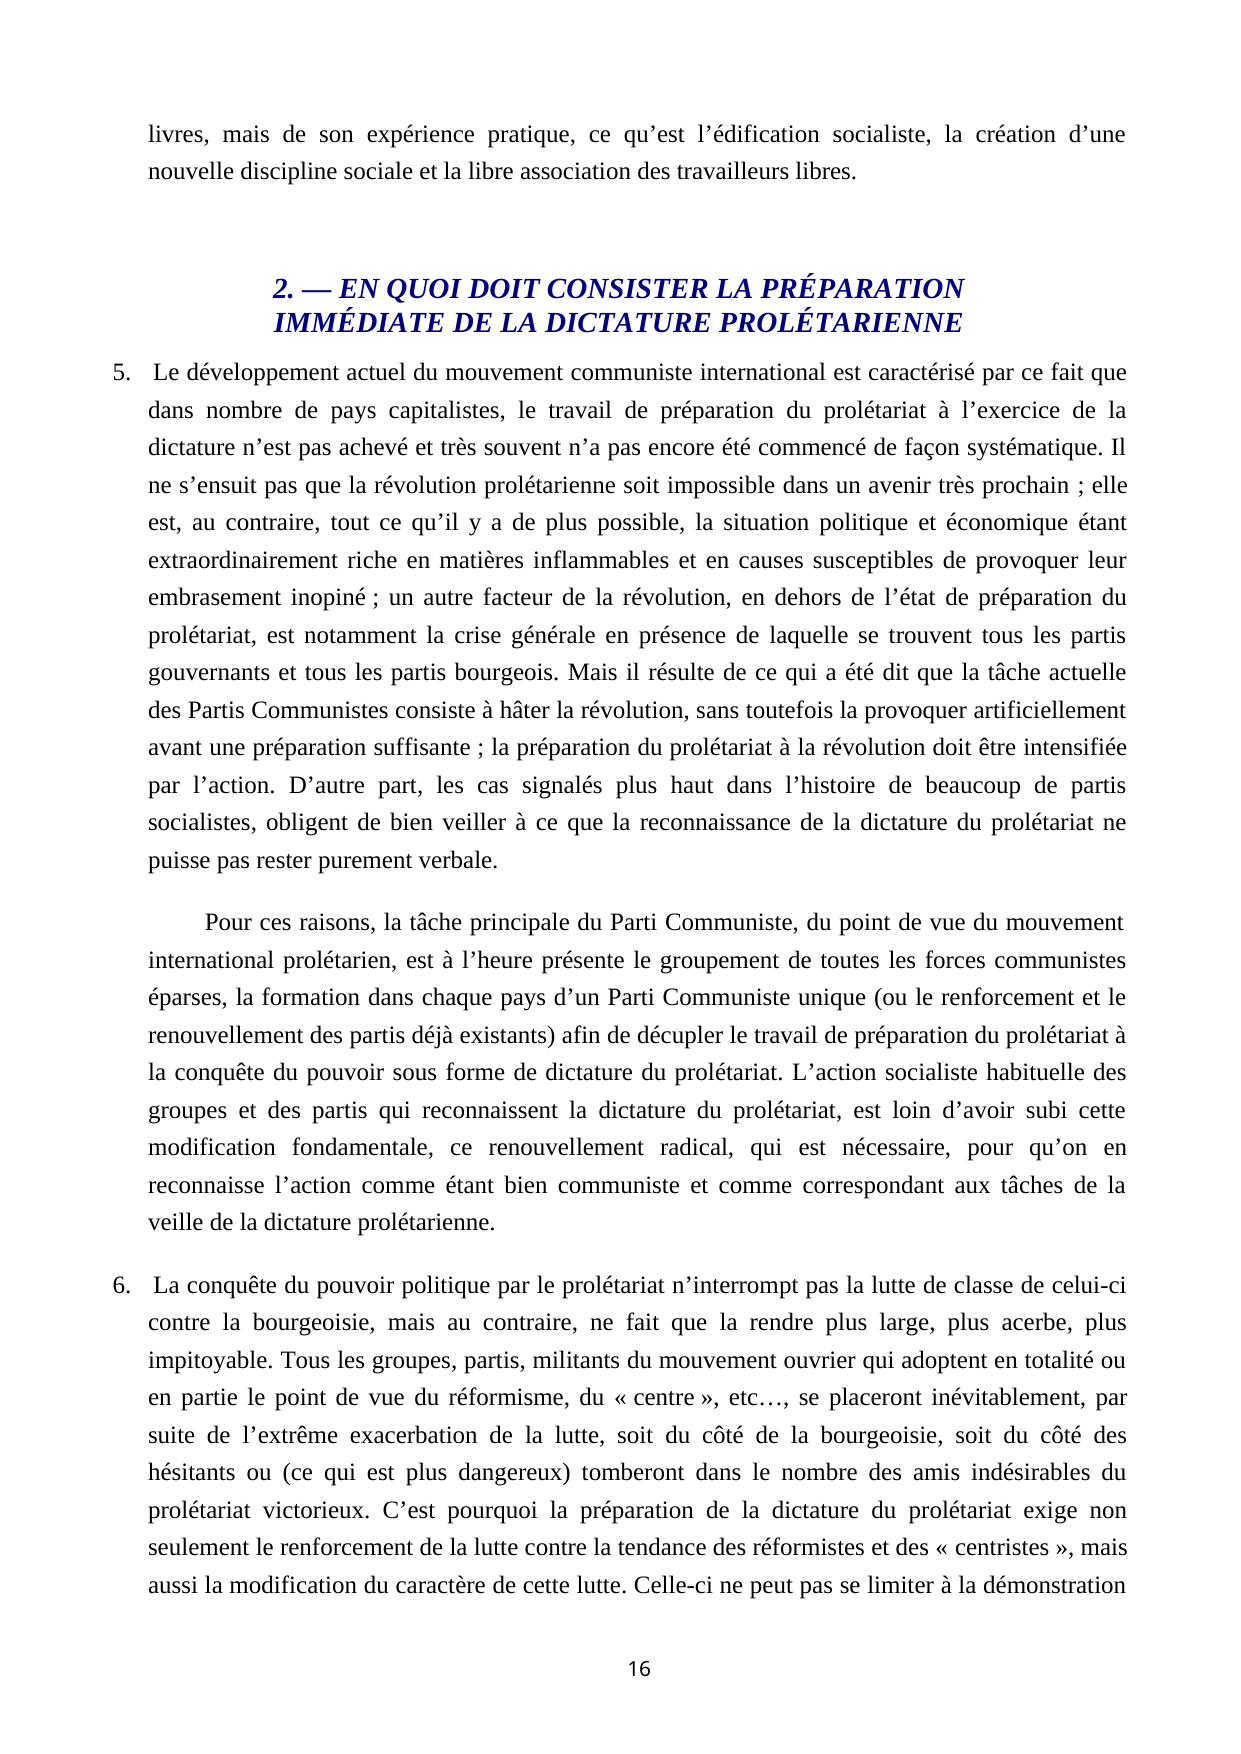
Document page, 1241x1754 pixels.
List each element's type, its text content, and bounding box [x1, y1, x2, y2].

text 2. — EN QUOI DOIT CONSISTER LA PRÉPARATION IMMÉDIATE DE LA DICTATURE PROLÉTARIENNE [112, 271, 1128, 338]
text 6. La conquête du pouvoir politique par le prolétariat n’interrompt pas la lutte de classe de celui-ci contre la bourgeoisie, mais au contraire, ne fait que la rendre plus large, plus acerbe, plus impitoyable. Tous les groupes, partis, militants du mouvement ouvrier qui adoptent en totalité ou en partie le point de vue du réformisme, du « centre », etc…, se placeront inévitablement, par suite de l’extrême exacerbation de la lutte, soit du côté de la bourgeoisie, soit du côté des hésitants ou (ce qui est plus dangereux) tomberont dans le nombre des amis indésirables du prolétariat victorieux. C’est pourquoi la préparation de la dictature du prolétariat exige non seulement le renforcement de la lutte contre la tendance des réformistes et des « centristes », mais aussi la modification du caractère de cette lutte. Celle-ci ne peut pas se limiter à la démonstration [112, 1263, 1128, 1601]
text 5. Le développement actuel du mouvement communiste international est caractérisé par ce fait que dans nombre de pays capitalistes, le travail de préparation du prolétariat à l’exercice de la dictature n’est pas achevé et très souvent n’a pas encore été commencé de façon systématique. Il ne s’ensuit pas que la révolution prolétarienne soit impossible dans un avenir très prochain ; elle est, au contraire, tout ce qu’il y a de plus possible, la situation politique et économique étant extraordinairement riche en matières inflammables et en causes susceptibles de provoquer leur embrasement inopiné ; un autre facteur de la révolution, en dehors de l’état de préparation du prolétariat, est notamment la crise générale en présence de laquelle se trouvent tous les partis gouvernants et tous les partis bourgeois. Mais il résulte de ce qui a été dit que la tâche actuelle des Partis Communistes consiste à hâter la révolution, sans toutefois la provoquer artificiellement avant une préparation suffisante ; la préparation du prolétariat à la révolution doit être intensifiée par l’action. D’autre part, les cas signalés plus haut dans l’histoire de beaucoup de partis socialistes, obligent de bien veiller à ce que la reconnaissance de la dictature du prolétariat ne puisse pas rester purement verbale. [112, 351, 1128, 876]
text Pour ces raisons, la tâche principale du Parti Communiste, du point de vue du mouvement international prolétarien, est à l’heure présente le groupement de toutes les forces communistes éparses, la formation dans chaque pays d’un Parti Communiste unique (ou le renforcement et le renouvellement des partis déjà existants) afin de décupler le travail de préparation du prolétariat à la conquête du pouvoir sous forme de dictature du prolétariat. L’action socialiste habituelle des groupes et des partis qui reconnaissent la dictature du prolétariat, est loin d’avoir subi cette modification fondamentale, ce renouvellement radical, qui est nécessaire, pour qu’on en reconnaisse l’action comme étant bien communiste et comme correspondant aux tâches de la veille de la dictature prolétarienne. [112, 901, 1128, 1238]
text livres, mais de son expérience pratique, ce qu’est l’édification socialiste, la création d’une nouvelle discipline sociale et la libre association des travailleurs libres. [112, 112, 1128, 187]
